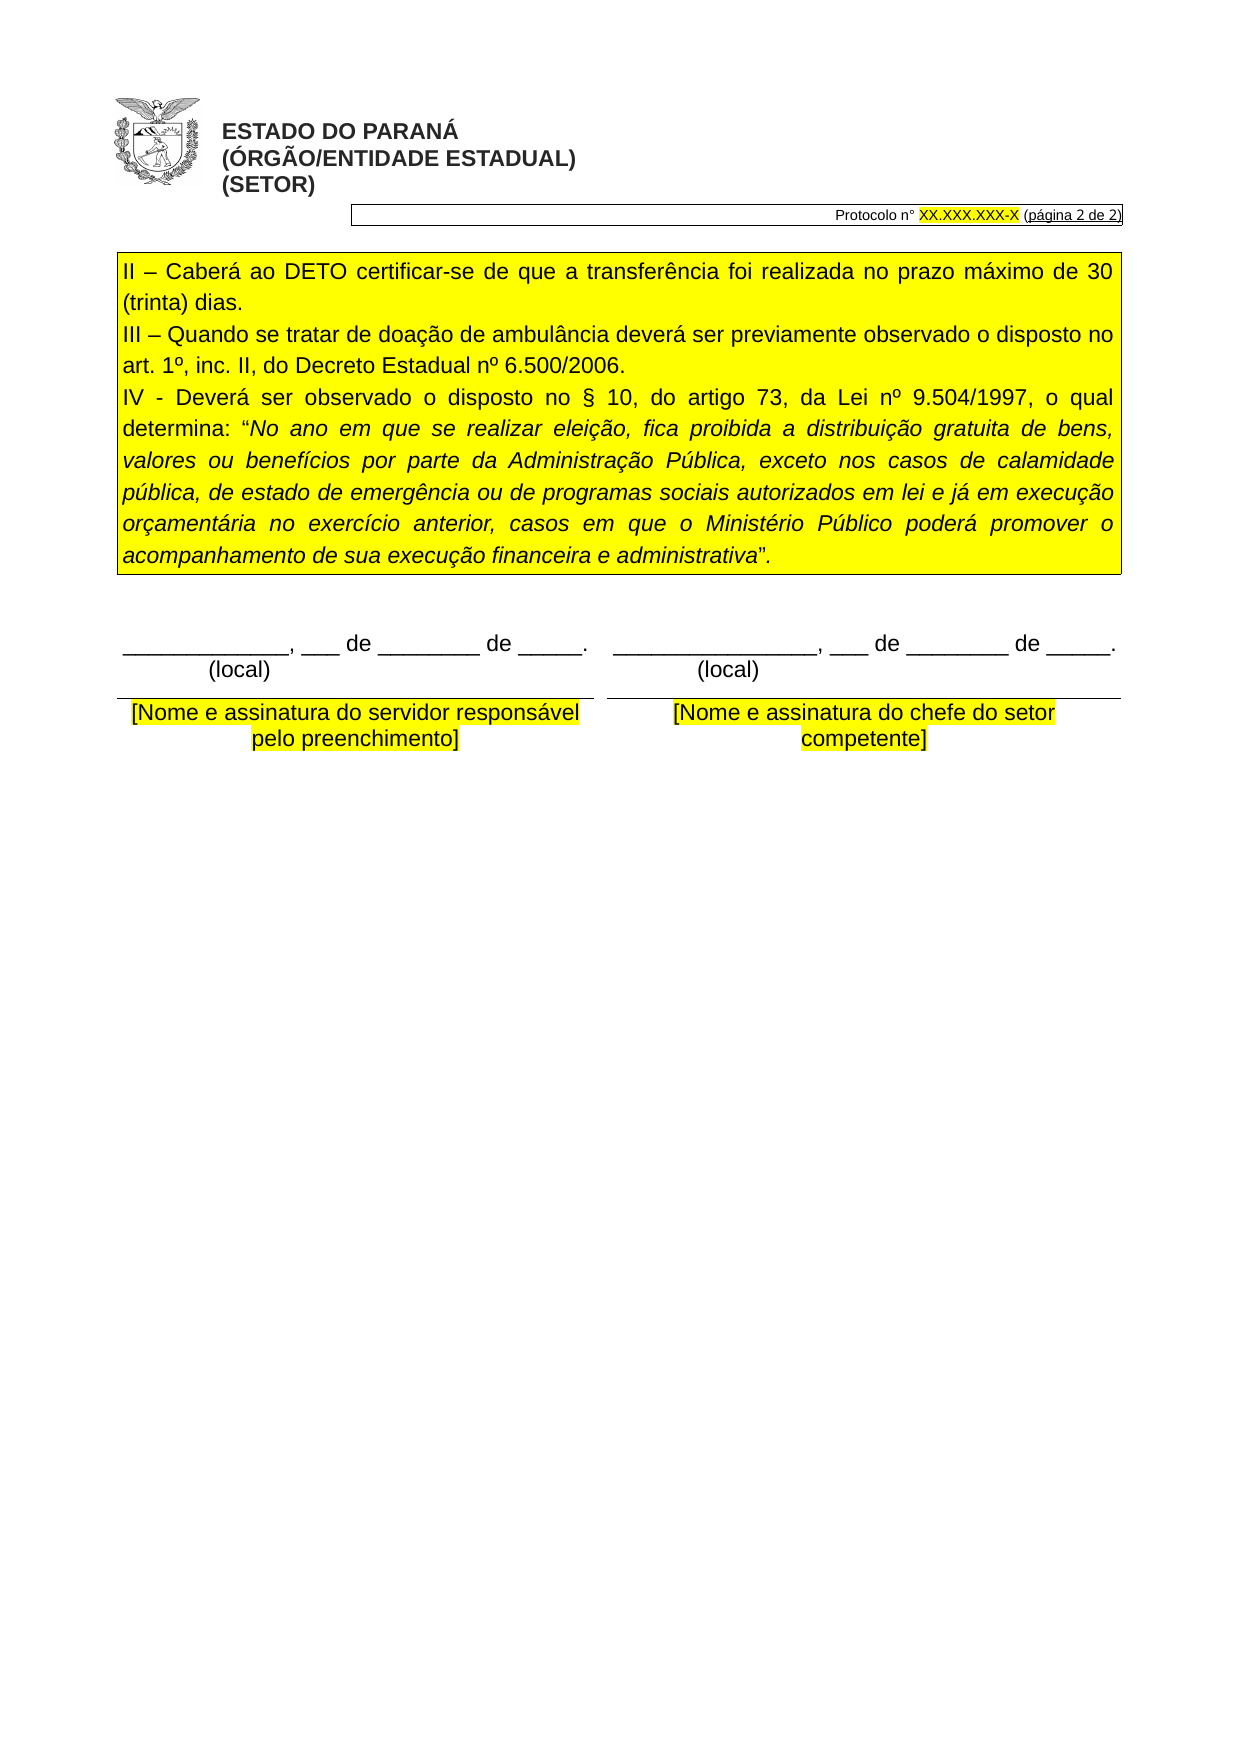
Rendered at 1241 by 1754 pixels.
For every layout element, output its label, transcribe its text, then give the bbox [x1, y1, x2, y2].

table_cell [Nome e assinatura do chefe do setor competente] [607, 699, 1121, 751]
picture [113, 97, 202, 186]
table_header [594, 627, 607, 656]
table_header _____________, ___ de ________ de _____. [117, 627, 594, 656]
table_header II – Caberá ao DETO certificar-se de que a transferência foi realizada no prazo máximo de 30 (trinta) dias. III – Quando se tratar de doação de ambulância deverá ser previamente observado o disposto no art. 1º, inc. II, do Decreto Estadual nº 6.500/2006. IV - Deverá ser observado o disposto no § 10, do artigo 73, da Lei nº 9.504/1997, o qual determina: “No ano em que se realizar eleição, fica proibida a distribuição gratuita de bens, valores ou benefícios por parte da Administração Pública, exceto nos casos de calamidade pública, de estado de emergência ou de programas sociais autorizados em lei e já em execução orçamentária no exercício anterior, casos em que o Ministério Público poderá promover o acompanhamento de sua execução financeira e administrativa”. [118, 253, 1121, 574]
table_cell (local) [117, 656, 594, 697]
table_cell [Nome e assinatura do servidor responsável pelo preenchimento] [117, 699, 594, 751]
table_cell [594, 656, 607, 697]
table_header ________________, ___ de ________ de _____. [607, 627, 1121, 656]
table_cell [594, 698, 607, 751]
table_cell (local) [607, 656, 1121, 697]
